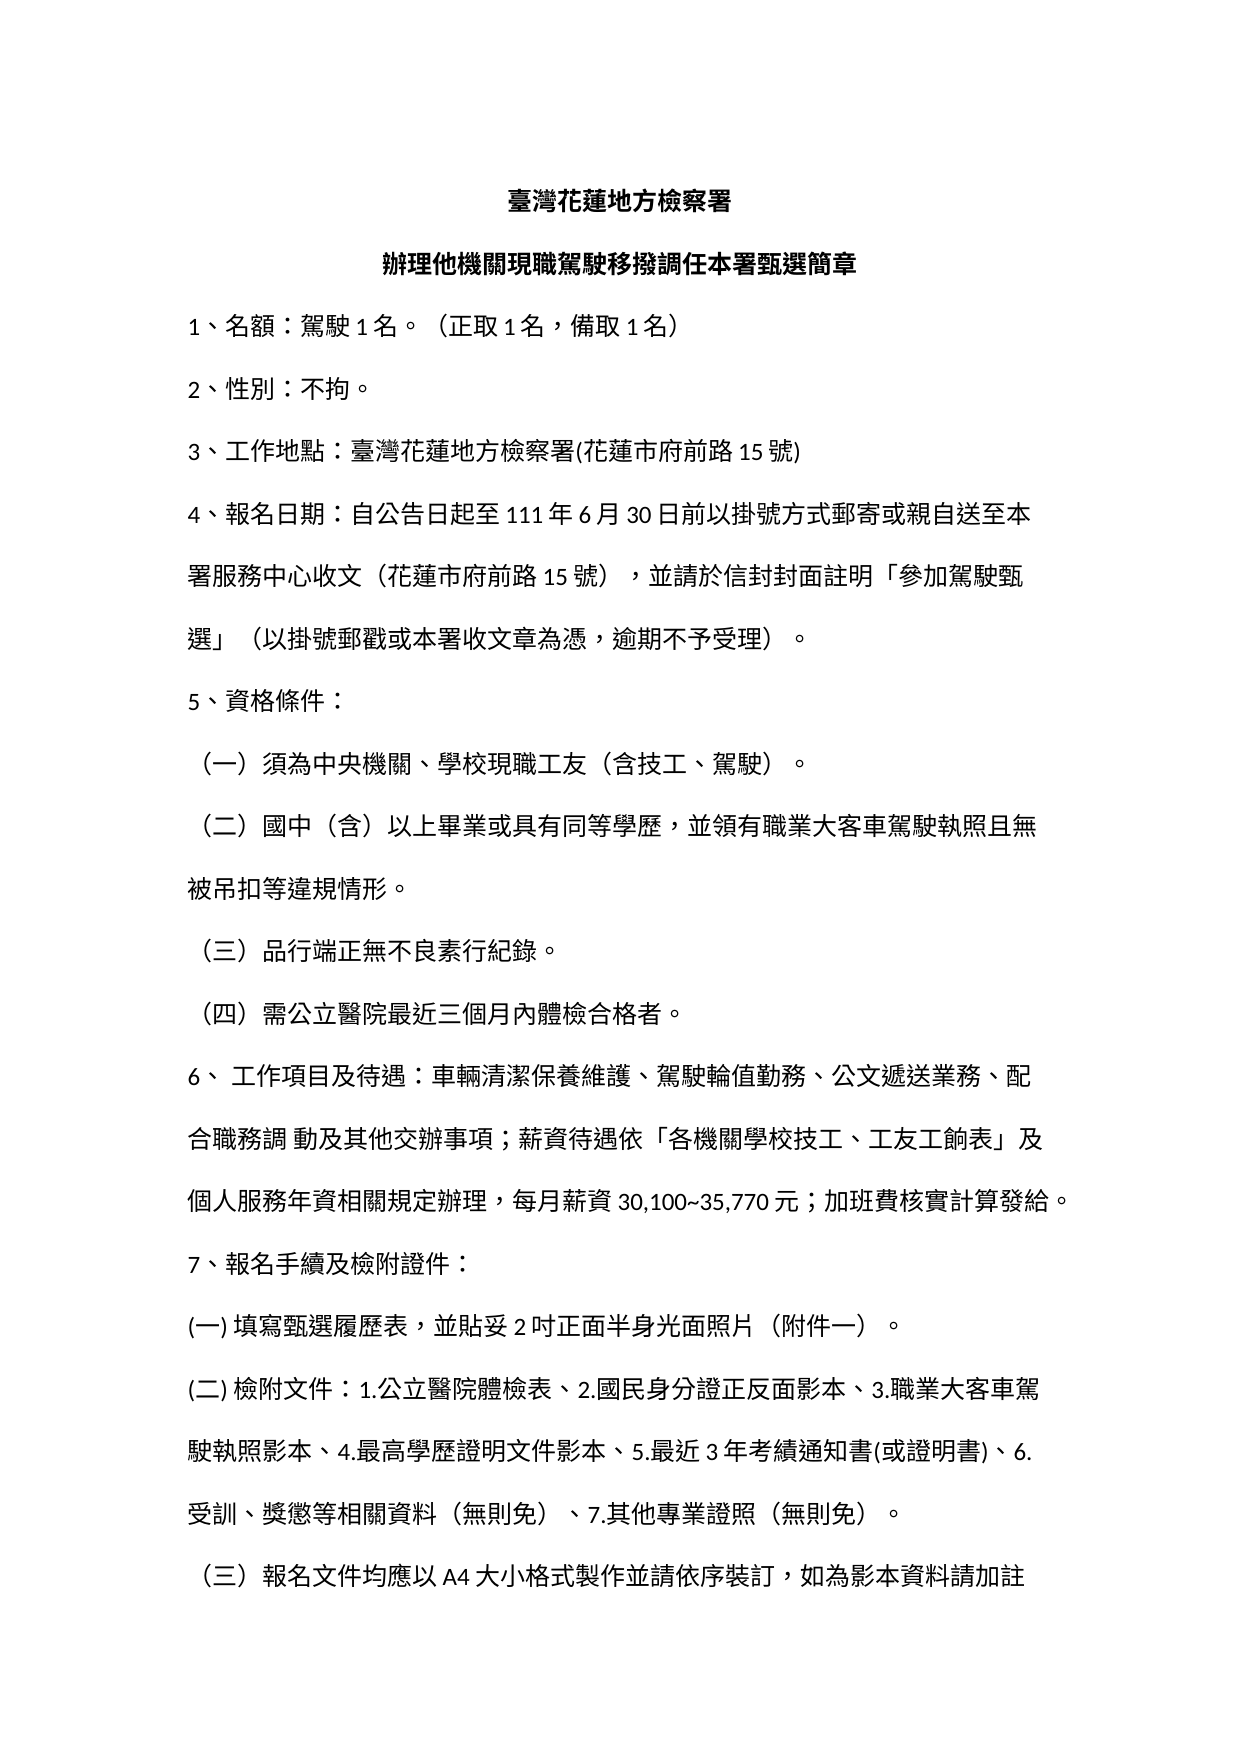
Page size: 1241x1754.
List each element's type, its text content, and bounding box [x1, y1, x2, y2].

text （四）需公立醫院最近三個月內體檢合格者。 [187, 971, 1053, 1033]
text （三）品行端正無不良素行紀錄。 [187, 908, 1053, 971]
text (二) 檢附文件：1.公立醫院體檢表、2.國民身分證正反面影本、3.職業大客車駕駛執照影本、4.最高學歷證明文件影本、5.最近3年考績通知書(或證明書)、6.受訓、獎懲等相關資料（無則免）、7.其他專業證照（無則免）。 [187, 1346, 1053, 1533]
text 4、報名日期：自公告日起至111年6月30日前以掛號方式郵寄或親自送至本署服務中心收文（花蓮市府前路15號），並請於信封封面註明「參加駕駛甄選」（以掛號郵戳或本署收文章為憑，逾期不予受理）。 [187, 471, 1053, 658]
text 1、名額：駕駛1名。（正取1名，備取1名） [187, 283, 1053, 346]
text 6、 工作項目及待遇：車輛清潔保養維護、駕駛輪值勤務、公文遞送業務、配合職務調 動及其他交辦事項；薪資待遇依「各機關學校技工、工友工餉表」及個人服務年資相關規定辦理，每月薪資30,100~35,770元；加班費核實計算發給。 [187, 1033, 1053, 1221]
text 7、報名手續及檢附證件： [187, 1221, 1053, 1283]
text 5、資格條件： [187, 658, 1053, 721]
text （二）國中（含）以上畢業或具有同等學歷，並領有職業大客車駕駛執照且無被吊扣等違規情形。 [187, 783, 1053, 908]
text (一) 填寫甄選履歷表，並貼妥2吋正面半身光面照片（附件一）。 [187, 1283, 1053, 1346]
text （三）報名文件均應以A4大小格式製作並請依序裝訂，如為影本資料請加註 [187, 1533, 1053, 1596]
text 辦理他機關現職駕駛移撥調任本署甄選簡章 [187, 221, 1053, 283]
text 2、性別：不拘。 [187, 346, 1053, 408]
text 臺灣花蓮地方檢察署 [187, 158, 1053, 221]
text （一）須為中央機關、學校現職工友（含技工、駕駛）。 [187, 721, 1053, 783]
text 3、工作地點：臺灣花蓮地方檢察署(花蓮市府前路15號) [187, 408, 1053, 471]
